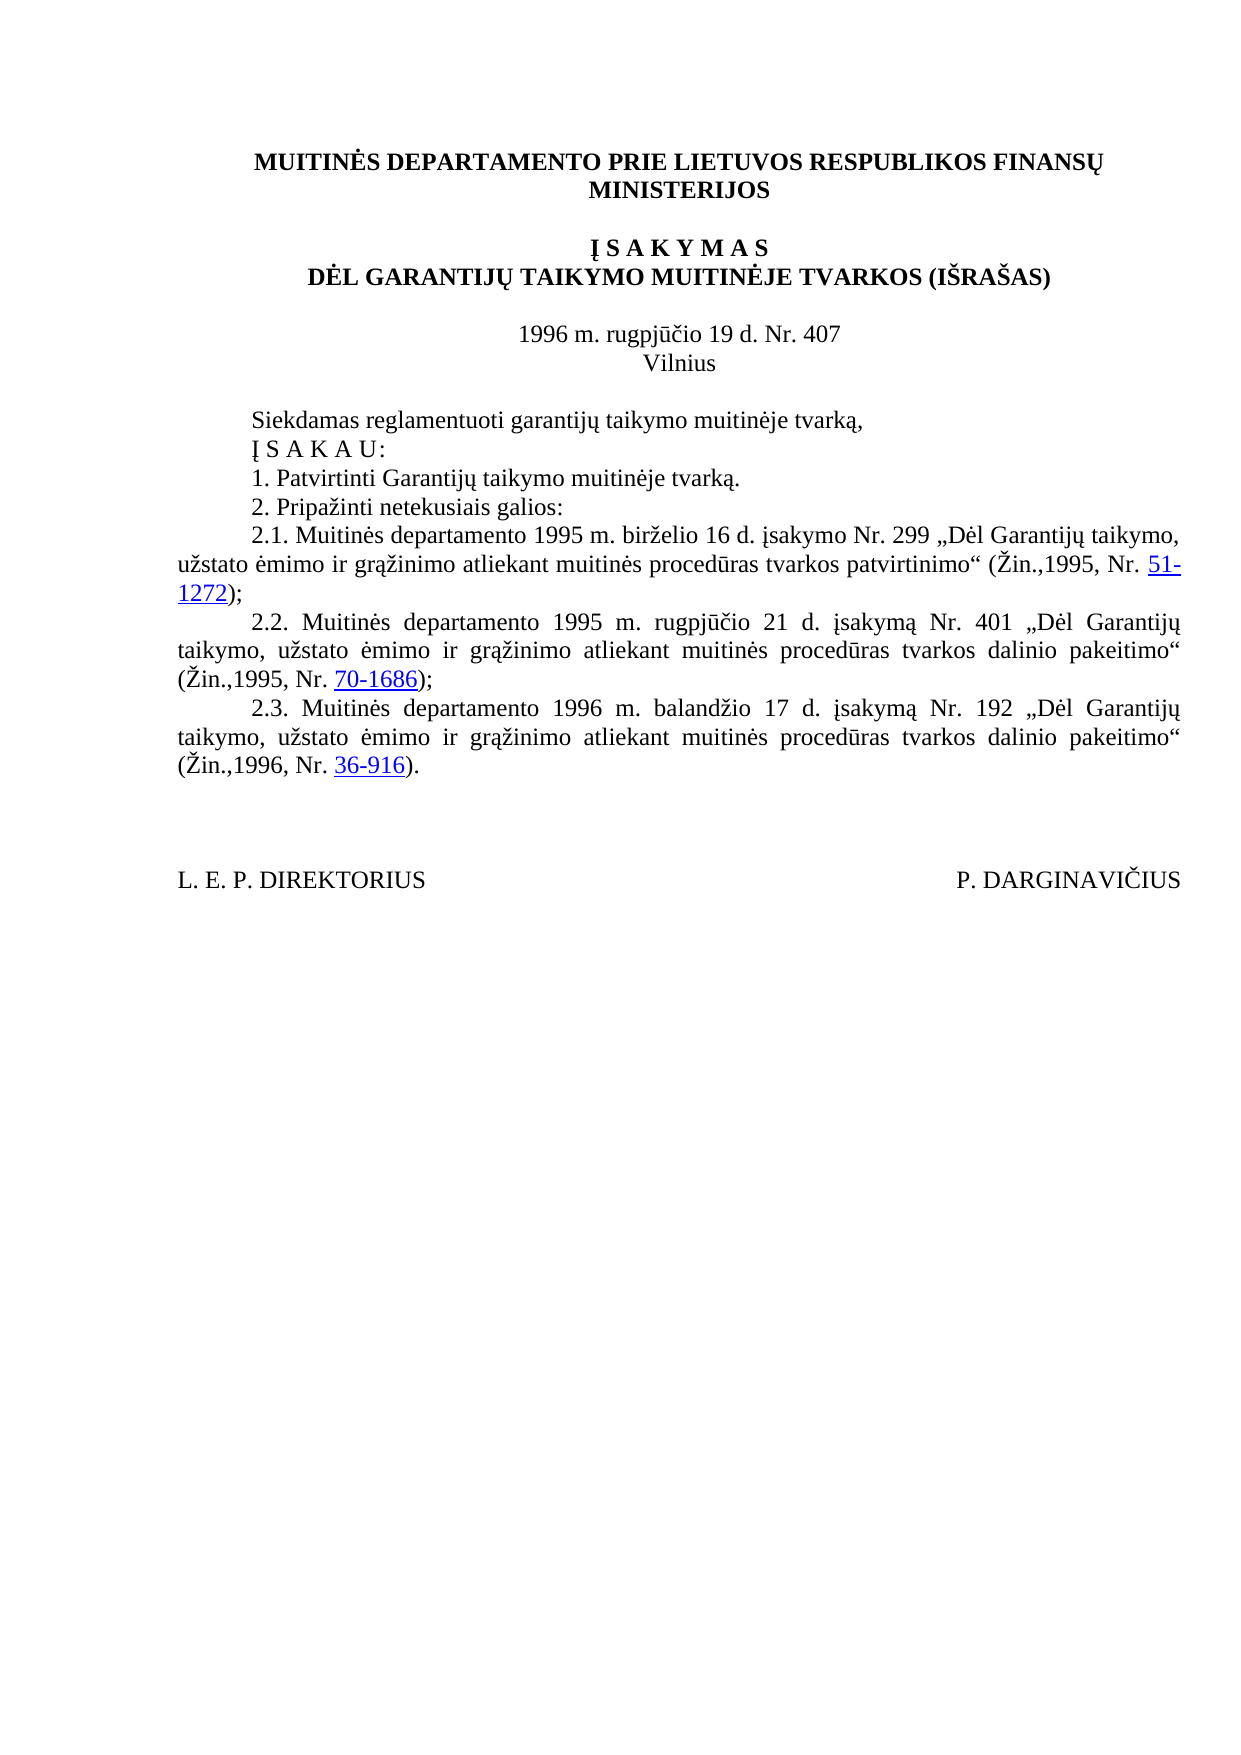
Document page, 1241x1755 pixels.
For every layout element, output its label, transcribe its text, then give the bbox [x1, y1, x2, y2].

text DĖL GARANTIJŲ TAIKYMO MUITINĖJE TVARKOS (IŠRAŠAS) [177, 262, 1181, 291]
text 1. Patvirtinti Garantijų taikymo muitinėje tvarką. [177, 463, 1181, 492]
text Vilnius [177, 348, 1181, 377]
text ĮSAKAU: [177, 434, 1181, 463]
text MUITINĖS DEPARTAMENTO PRIE LIETUVOS RESPUBLIKOS FINANSŲ MINISTERIJOS [177, 147, 1181, 204]
text Į S A K Y M A S [177, 233, 1181, 262]
text 2.1. Muitinės departamento 1995 m. birželio 16 d. įsakymo Nr. 299 „Dėl Garantijų taikymo, užstato ėmimo ir grąžinimo atliekant muitinės procedūras tvarkos patvirtinimo“ (Žin.,1995, Nr. 51-1272); [177, 521, 1181, 607]
text 2.3. Muitinės departamento 1996 m. balandžio 17 d. įsakymą Nr. 192 „Dėl Garantijų taikymo, užstato ėmimo ir grąžinimo atliekant muitinės procedūras tvarkos dalinio pakeitimo“ (Žin.,1996, Nr. 36-916). [177, 693, 1181, 779]
text 1996 m. rugpjūčio 19 d. Nr. 407 [177, 319, 1181, 348]
text 2.2. Muitinės departamento 1995 m. rugpjūčio 21 d. įsakymą Nr. 401 „Dėl Garantijų taikymo, užstato ėmimo ir grąžinimo atliekant muitinės procedūras tvarkos dalinio pakeitimo“ (Žin.,1995, Nr. 70-1686); [177, 607, 1181, 693]
text L. E. P. DIREKTORIUS P. DARGINAVIČIUS [177, 866, 1181, 894]
text Siekdamas reglamentuoti garantijų taikymo muitinėje tvarką, [177, 406, 1181, 434]
text 2. Pripažinti netekusiais galios: [177, 492, 1181, 521]
